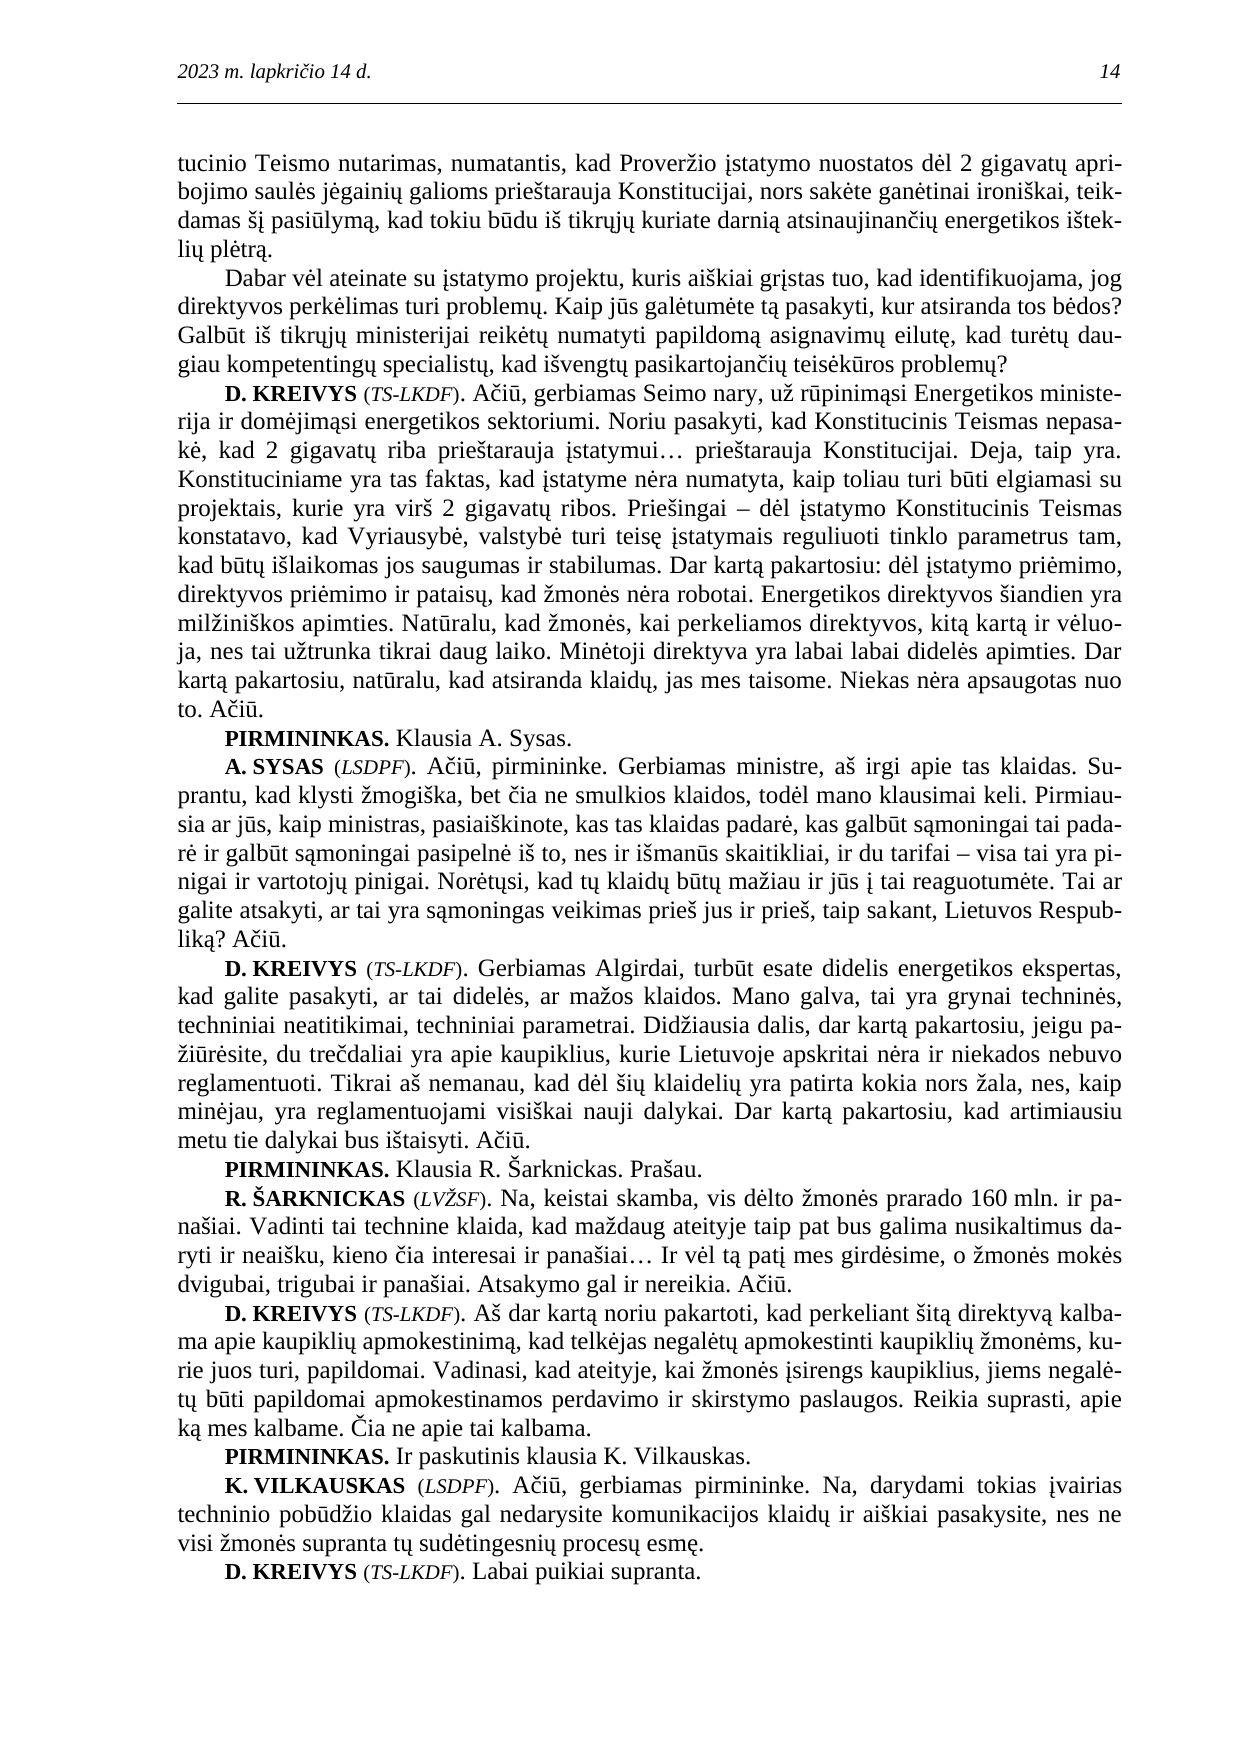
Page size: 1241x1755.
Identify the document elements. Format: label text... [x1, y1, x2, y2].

text PIRMININKAS. Ir pas­ku­ti­nis klau­sia K. Vil­kaus­kas. [177, 1441, 1122, 1470]
text D. KREIVYS (TS-LKDF). La­bai pui­kiai su­pran­ta. [177, 1556, 1122, 1585]
text D. KREIVYS (TS-LKDF). Aš dar kar­tą no­riu pa­­kar­to­ti, kad per­ke­liant ši­tą di­rek­ty­vą kal­ba­ma apie kau­pik­lių ap­mo­kes­ti­ni­mą, kad tel­kė­jas ne­ga­lė­tų ap­mo­kes­tin­ti kau­pik­lių žmo­nėms, ku­rie juos tu­ri, pa­pil­do­mai. Va­di­na­si, kad at­ei­ty­je, kai žmo­nės įsi­rengs kau­pik­lius, jiems ne­ga­lė­tų bū­ti pa­pil­do­mai ap­mo­kes­ti­na­mos per­da­vi­mo ir skirs­ty­mo pa­slau­gos. Rei­kia su­pras­ti, apie ką mes kal­ba­me. Čia ne apie tai kal­ba­ma. [177, 1298, 1122, 1441]
text PIRMININKAS. Klau­sia R. Šar­knic­kas. Pra­šau. [177, 1154, 1122, 1183]
text tu­ci­nio Teis­mo nu­ta­ri­mas, nu­ma­tan­tis, kad Pro­ver­žio įsta­ty­mo nuo­sta­tos dėl 2 gi­ga­va­tų ap­ri­bo­ji­mo sau­lės jė­gai­nių ga­lioms prieš­ta­rau­ja Kon­sti­tu­ci­jai, nors sa­kė­te ga­nė­ti­nai iro­niš­kai, teik­da­mas šį pa­siū­ly­mą, kad to­kiu bū­du iš tik­rų­jų ku­ria­te dar­nią at­si­nau­ji­nan­čių ener­ge­ti­kos iš­tek­lių plėt­rą. [177, 148, 1122, 263]
text PIRMININKAS. Klau­sia A. Sy­sas. [177, 723, 1122, 751]
text D. KREIVYS (TS-LKDF). Ačiū, ger­bia­mas Sei­mo na­ry, už rū­pi­ni­mą­si Ener­ge­ti­kos mi­nis­te­ri­ja ir do­mė­ji­mą­si ener­ge­ti­kos sek­to­riu­mi. No­riu pa­sa­ky­ti, kad Kon­sti­tu­ci­nis Teis­mas ne­pa­sa­kė, kad 2 gi­ga­va­tų ri­ba prieš­ta­rau­ja įsta­ty­mui… prieš­ta­rau­ja Kon­sti­tu­ci­jai. De­ja, taip yra. Kon­sti­tu­ci­nia­me yra tas fak­tas, kad įsta­ty­me nė­ra nu­ma­ty­ta, kaip to­liau tu­ri bū­ti el­gia­ma­si su pro­jek­tais, ku­rie yra virš 2 gi­ga­va­tų ri­bos. Prie­šin­gai – dėl įsta­ty­mo Kon­sti­tu­ci­nis Teis­mas kon­sta­ta­vo, kad Vy­riau­sy­bė, vals­ty­bė tu­ri tei­sę įsta­ty­mais re­gu­liuo­ti tin­klo pa­ra­met­rus tam, kad bū­tų iš­lai­ko­mas jos sau­gu­mas ir sta­bi­lu­mas. Dar kar­tą pa­kar­to­siu: dėl įsta­ty­mo pri­ėmi­mo, di­rek­ty­vos pri­ėmi­mo ir pa­tai­sų, kad žmo­nės nė­ra ro­bo­tai. Ener­ge­ti­kos di­rek­ty­vos šian­dien yra mil­ži­niš­kos ap­im­ties. Na­tū­ra­lu, kad žmo­nės, kai per­ke­lia­mos di­rek­ty­vos, ki­tą kar­tą ir vė­luo­ja, nes tai už­trun­ka tik­rai daug lai­ko. Mi­nė­to­ji di­rek­ty­va yra la­bai la­bai di­de­lės ap­im­ties. Dar kar­tą pa­kar­to­siu, na­tū­ra­lu, kad at­si­ran­da klai­dų, jas mes tai­so­me. Nie­kas nė­ra ap­sau­go­tas nuo to. Ačiū. [177, 378, 1122, 723]
text R. ŠARKNICKAS (LVŽSF). Na, keis­tai skam­ba, vis dėl­to žmo­nės pra­ra­do 160 mln. ir pa­na­šiai. Va­din­ti tai tech­ni­ne klai­da, kad maž­daug at­ei­ty­je taip pat bus ga­li­ma nu­si­kal­ti­mus da­ry­ti ir ne­aiš­ku, kie­no čia in­te­re­sai ir pa­na­šiai… Ir vėl tą pa­tį mes gir­dė­si­me, o žmo­nės mo­kės dvi­gu­bai, tri­gu­bai ir pa­na­šiai. At­sa­ky­mo gal ir ne­rei­kia. Ačiū. [177, 1183, 1122, 1298]
text Da­bar vėl at­ei­na­te su įsta­ty­mo pro­jek­tu, ku­ris aiš­kiai grįs­tas tuo, kad iden­ti­fi­kuo­ja­ma, jog di­rek­ty­vos per­kė­li­mas tu­ri pro­ble­mų. Kaip jūs ga­lė­tu­mė­te tą pa­sa­ky­ti, kur at­si­ran­da tos bė­dos? Gal­būt iš tik­rų­jų mi­nis­te­ri­jai rei­kė­tų nu­ma­ty­ti pa­pil­do­mą asig­na­vi­mų ei­lu­tę, kad tu­rė­tų dau­giau kom­pe­ten­tin­gų spe­cia­lis­tų, kad iš­veng­tų pa­si­kar­to­jan­čių tei­sė­kū­ros pro­ble­mų? [177, 263, 1122, 378]
text A. SYSAS (LSDPF). Ačiū, pir­mi­nin­ke. Ger­bia­mas mi­nist­re, aš ir­gi apie tas klai­das. Su­pran­tu, kad klys­ti žmo­giš­ka, bet čia ne smul­kios klai­dos, to­dėl ma­no klau­si­mai ke­li. Pir­miau­sia ar jūs, kaip mi­nist­ras, pa­si­aiš­ki­no­te, kas tas klai­das pa­da­rė, kas gal­būt są­mo­nin­gai tai pa­da­rė ir gal­būt są­mo­nin­gai pa­si­pel­nė iš to, nes ir iš­ma­nūs skai­tik­liai, ir du ta­ri­fai – vi­sa tai yra pi­ni­gai ir var­to­to­jų pi­ni­gai. No­rė­tų­si, kad tų klai­dų bū­tų ma­žiau ir jūs į tai re­a­guo­tu­mė­te. Tai ar ga­li­te at­sa­ky­ti, ar tai yra są­mo­nin­gas vei­ki­mas prieš jus ir prieš, taip sa­kant, Lie­tu­vos Res­pub­li­ką? Ačiū. [177, 751, 1122, 953]
text D. KREIVYS (TS-LKDF). Ger­bia­mas Al­gir­dai, tur­būt esa­te di­de­lis ener­ge­ti­kos eks­per­tas, kad ga­li­te pa­sa­ky­ti, ar tai di­de­lės, ar ma­žos klai­dos. Ma­no gal­va, tai yra gry­nai tech­ni­nės, tech­ni­niai ne­ati­ti­ki­mai, tech­ni­niai pa­ra­met­rai. Di­džiau­sia da­lis, dar kar­tą pa­kar­to­siu, jei­gu pa­žiū­rė­si­te, du treč­da­liai yra apie kau­pik­lius, ku­rie Lie­tu­vo­je ap­skri­tai nė­ra ir nie­ka­dos ne­bu­vo reg­la­men­tuo­ti. Tik­rai aš ne­ma­nau, kad dėl šių klai­de­lių yra pa­tir­ta ko­kia nors ža­la, nes, kaip mi­nė­jau, yra reg­la­men­tuo­ja­mi vi­siš­kai nau­ji da­ly­kai. Dar kar­tą pa­­kar­to­siu, kad ar­ti­miau­siu me­tu tie da­ly­kai bus iš­tai­sy­ti. Ačiū. [177, 953, 1122, 1154]
text K. VILKAUSKAS (LSDPF). Ačiū, ger­bia­mas pir­mi­nin­ke. Na, da­ry­da­mi to­kias įvai­rias tech­ni­nio po­bū­džio klai­das gal ne­da­ry­si­te ko­mu­ni­ka­ci­jos klai­dų ir aiš­kiai pa­sa­ky­si­te, nes ne vi­si žmo­nės su­pran­ta tų su­dė­tin­ges­nių pro­ce­sų es­mę. [177, 1470, 1122, 1556]
